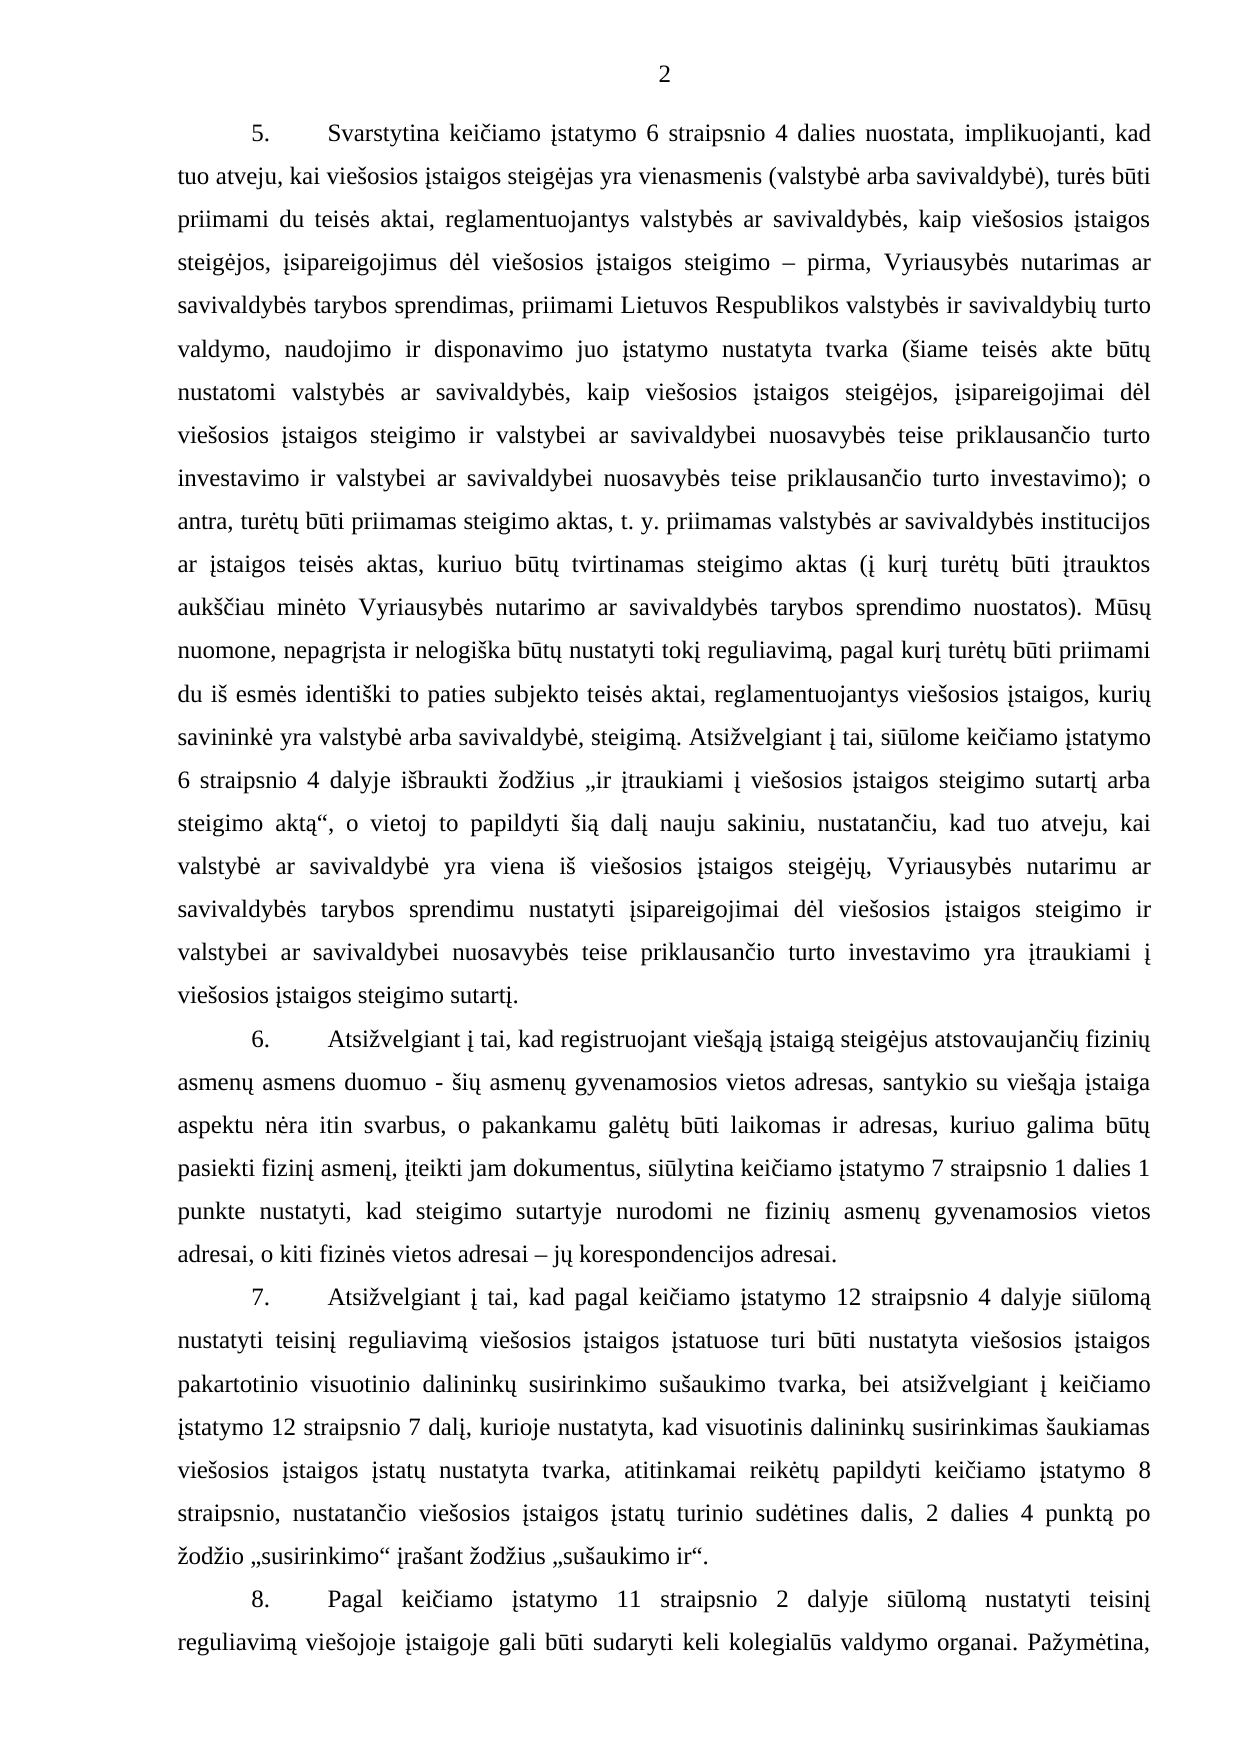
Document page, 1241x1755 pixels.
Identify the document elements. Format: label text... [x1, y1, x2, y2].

list Pagal keičiamo įstatymo 11 straipsnio 2 dalyje siūlomą nustatyti teisinį reguliavimą viešojoje įstaigoje gali būti sudaryti keli kolegialūs valdymo organai. Pažymėtina, [177, 1584, 1152, 1656]
list Atsižvelgiant į tai, kad pagal keičiamo įstatymo 12 straipsnio 4 dalyje siūlomą nustatyti teisinį reguliavimą viešosios įstaigos įstatuose turi būti nustatyta viešosios įstaigos pakartotinio visuotinio dalininkų susirinkimo sušaukimo tvarka, bei atsižvelgiant į keičiamo įstatymo 12 straipsnio 7 dalį, kurioje nustatyta, kad visuotinis dalininkų susirinkimas šaukiamas viešosios įstaigos įstatų nustatyta tvarka, atitinkamai reikėtų papildyti keičiamo įstatymo 8 straipsnio, nustatančio viešosios įstaigos įstatų turinio sudėtines dalis, 2 dalies 4 punktą po žodžio „susirinkimo“ įrašant žodžius „sušaukimo ir“. [177, 1282, 1152, 1570]
list Atsižvelgiant į tai, kad registruojant viešąją įstaigą steigėjus atstovaujančių fizinių asmenų asmens duomuo - šių asmenų gyvenamosios vietos adresas, santykio su viešąja įstaiga aspektu nėra itin svarbus, o pakankamu galėtų būti laikomas ir adresas, kuriuo galima būtų pasiekti fizinį asmenį, įteikti jam dokumentus, siūlytina keičiamo įstatymo 7 straipsnio 1 dalies 1 punkte nustatyti, kad steigimo sutartyje nurodomi ne fizinių asmenų gyvenamosios vietos adresai, o kiti fizinės vietos adresai – jų korespondencijos adresai. [177, 1024, 1152, 1268]
list Svarstytina keičiamo įstatymo 6 straipsnio 4 dalies nuostata, implikuojanti, kad tuo atveju, kai viešosios įstaigos steigėjas yra vienasmenis (valstybė arba savivaldybė), turės būti priimami du teisės aktai, reglamentuojantys valstybės ar savivaldybės, kaip viešosios įstaigos steigėjos, įsipareigojimus dėl viešosios įstaigos steigimo – pirma, Vyriausybės nutarimas ar savivaldybės tarybos sprendimas, priimami Lietuvos Respublikos valstybės ir savivaldybių turto valdymo, naudojimo ir disponavimo juo įstatymo nustatyta tvarka (šiame teisės akte būtų nustatomi valstybės ar savivaldybės, kaip viešosios įstaigos steigėjos, įsipareigojimai dėl viešosios įstaigos steigimo ir valstybei ar savivaldybei nuosavybės teise priklausančio turto investavimo ir valstybei ar savivaldybei nuosavybės teise priklausančio turto investavimo); o antra, turėtų būti priimamas steigimo aktas, t. y. priimamas valstybės ar savivaldybės institucijos ar įstaigos teisės aktas, kuriuo būtų tvirtinamas steigimo aktas (į kurį turėtų būti įtrauktos aukščiau minėto Vyriausybės nutarimo ar savivaldybės tarybos sprendimo nuostatos). Mūsų nuomone, nepagrįsta ir nelogiška būtų nustatyti tokį reguliavimą, pagal kurį turėtų būti priimami du iš esmės identiški to paties subjekto teisės aktai, reglamentuojantys viešosios įstaigos, kurių savininkė yra valstybė arba savivaldybė, steigimą. Atsižvelgiant į tai, siūlome keičiamo įstatymo 6 straipsnio 4 dalyje išbraukti žodžius „ir įtraukiami į viešosios įstaigos steigimo sutartį arba steigimo aktą“, o vietoj to papildyti šią dalį nauju sakiniu, nustatančiu, kad tuo atveju, kai valstybė ar savivaldybė yra viena iš viešosios įstaigos steigėjų, Vyriausybės nutarimu ar savivaldybės tarybos sprendimu nustatyti įsipareigojimai dėl viešosios įstaigos steigimo ir valstybei ar savivaldybei nuosavybės teise priklausančio turto investavimo yra įtraukiami į viešosios įstaigos steigimo sutartį. [177, 118, 1152, 1009]
